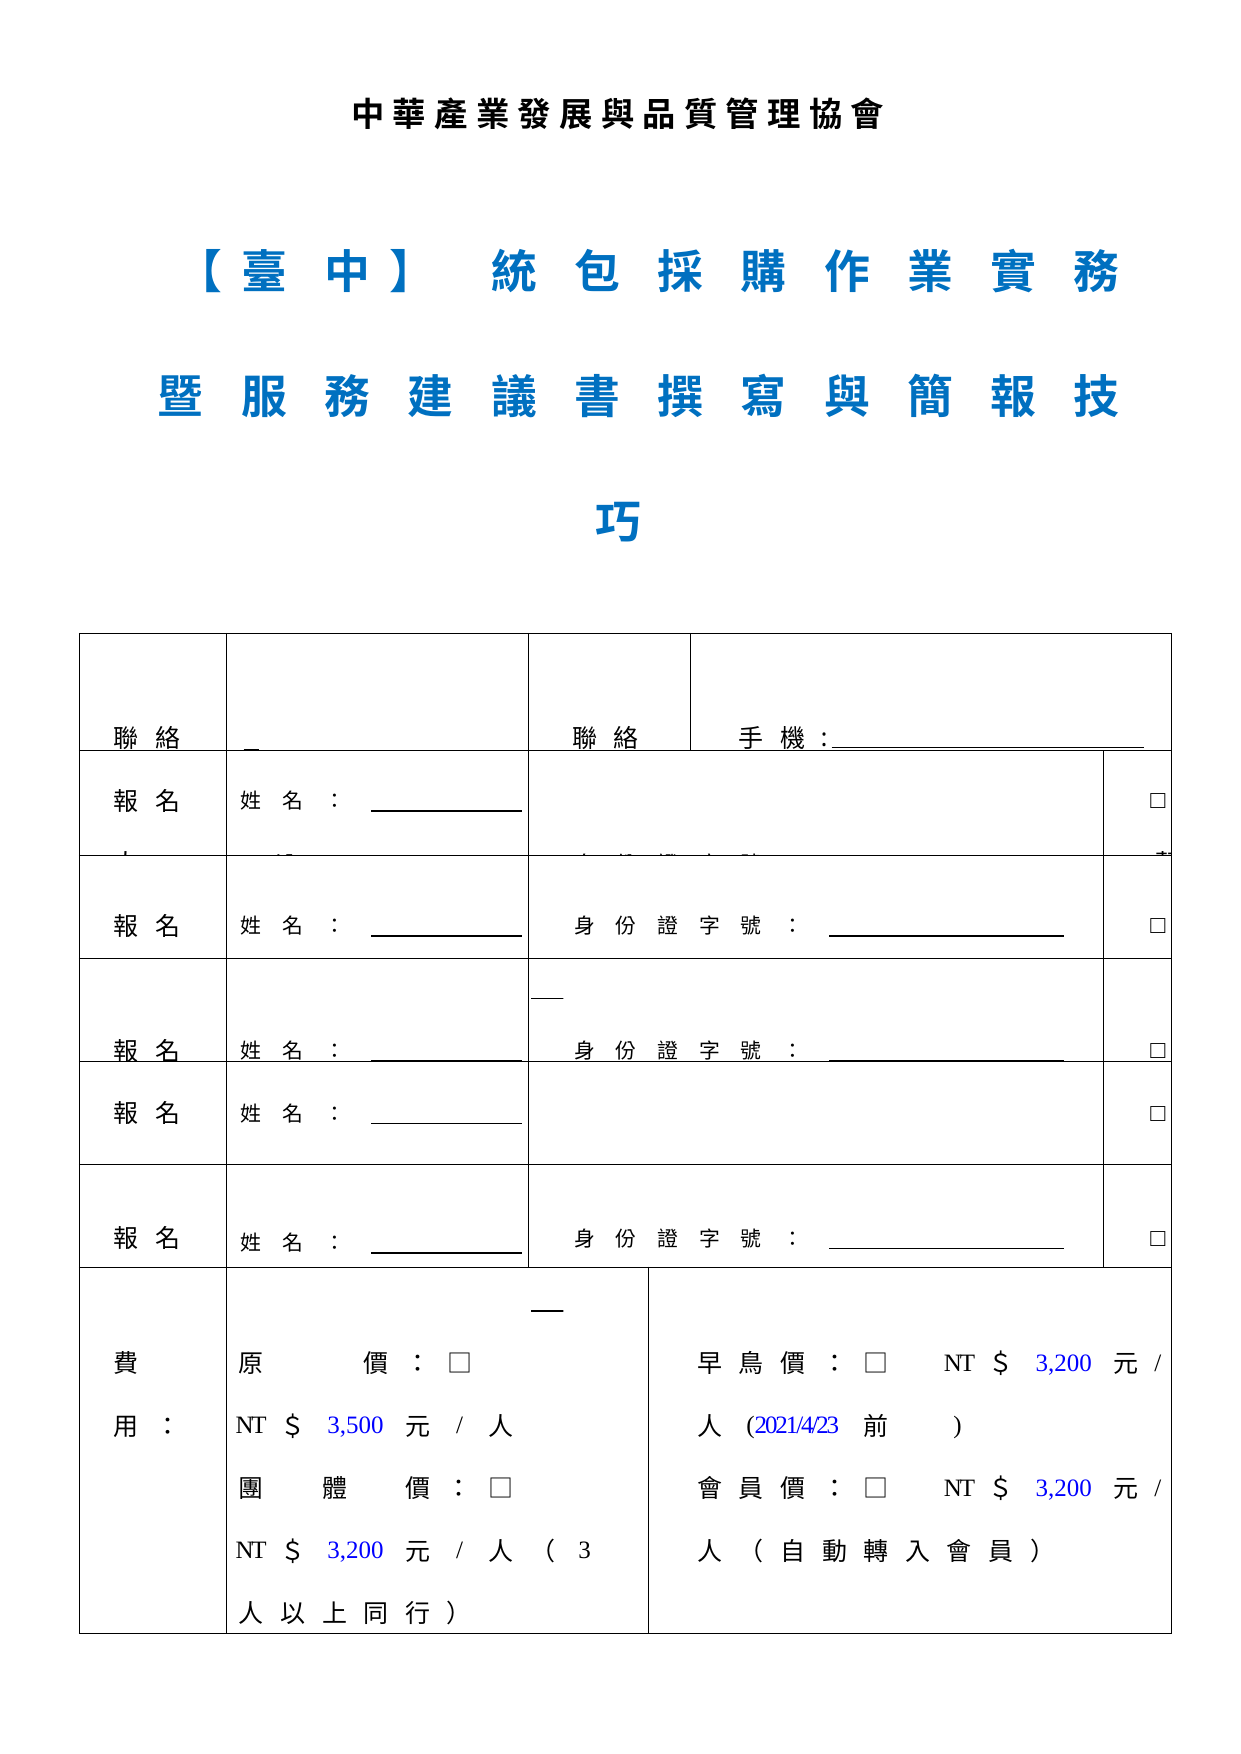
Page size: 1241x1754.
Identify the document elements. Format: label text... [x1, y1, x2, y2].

table_cell □葷 □素 [1104, 751, 1171, 855]
table_cell 早鳥價：□ NT＄3,200元/人(2021/4/23前 ) 會員價：□ NT＄3,200元/人（自動轉入會員） [649, 1268, 1171, 1633]
table_cell 原 價：□ NT＄3,500元/人 團 體 價：□ NT＄3,200元/人（3人以上同行） [227, 1268, 648, 1633]
table_cell □葷 □素 [1104, 1062, 1171, 1164]
table_cell 報名人2： [80, 856, 226, 958]
table_cell 身份證字號： （參訓證明、公務員時數） 技師科別： （需技師積分） [529, 1165, 1103, 1267]
table_cell 姓名： mail： [227, 751, 528, 855]
table_cell 報名人5： [80, 1165, 226, 1267]
table_header 聯絡人： [80, 634, 226, 750]
table_cell 報名人4： [80, 1062, 226, 1164]
table_cell 報名人3： [80, 959, 226, 1061]
table_cell □葷 □素 [1104, 856, 1171, 958]
table_cell 姓名： mail： 電郵： [227, 1165, 528, 1267]
table_header [227, 634, 528, 750]
table_header 手機: Email: [691, 634, 1171, 750]
table_cell □葷 □素 [1104, 1165, 1171, 1267]
table_cell 報名人1： [80, 751, 226, 855]
table_header 聯絡方式 必填，通知用 [529, 634, 690, 750]
table_cell 費 用： [80, 1268, 226, 1633]
table_cell 身份證字號： （參訓證明、公務員時數） 技師科別： （需技師積分） [529, 751, 1103, 855]
table_cell 身份證字號： （參訓證明、公務員時數） 技師科別： （需技師積分） [529, 959, 1103, 1061]
table_cell □葷 □素 [1104, 959, 1171, 1061]
table_cell 身份證字號： （參訓證明、公務員時數） 技師科別： （需技師積分） [529, 1062, 1103, 1164]
table_cell 姓名： mail： 電郵： [227, 959, 528, 1061]
table_header 中華產業發展與品質管理協會 【臺中】統包採購作業實務暨服務建議書撰寫與簡報技巧 ★「上列資料將受到「電腦處理個人資料保護法」保護，在未經當事人同意，不得隨意揭露、使用。」 案號：20210429141 承辦專員：許專員 電話：07-5566909 E-mail:service@iqma.org.tw 已經完成報名者，請將繳費證明或將繳款資訊（繳款帳號後五碼），傳真至本協會培訓中心完成報名手續。傳真：07-5569178 [68, 70, 1184, 1634]
table_cell 姓名： mail： [227, 856, 528, 958]
table_cell 身份證字號： （參訓證明、公務員時數） 技師科別： （需技師積分） [529, 856, 1103, 958]
table_cell 姓名： mail： [227, 1062, 528, 1164]
